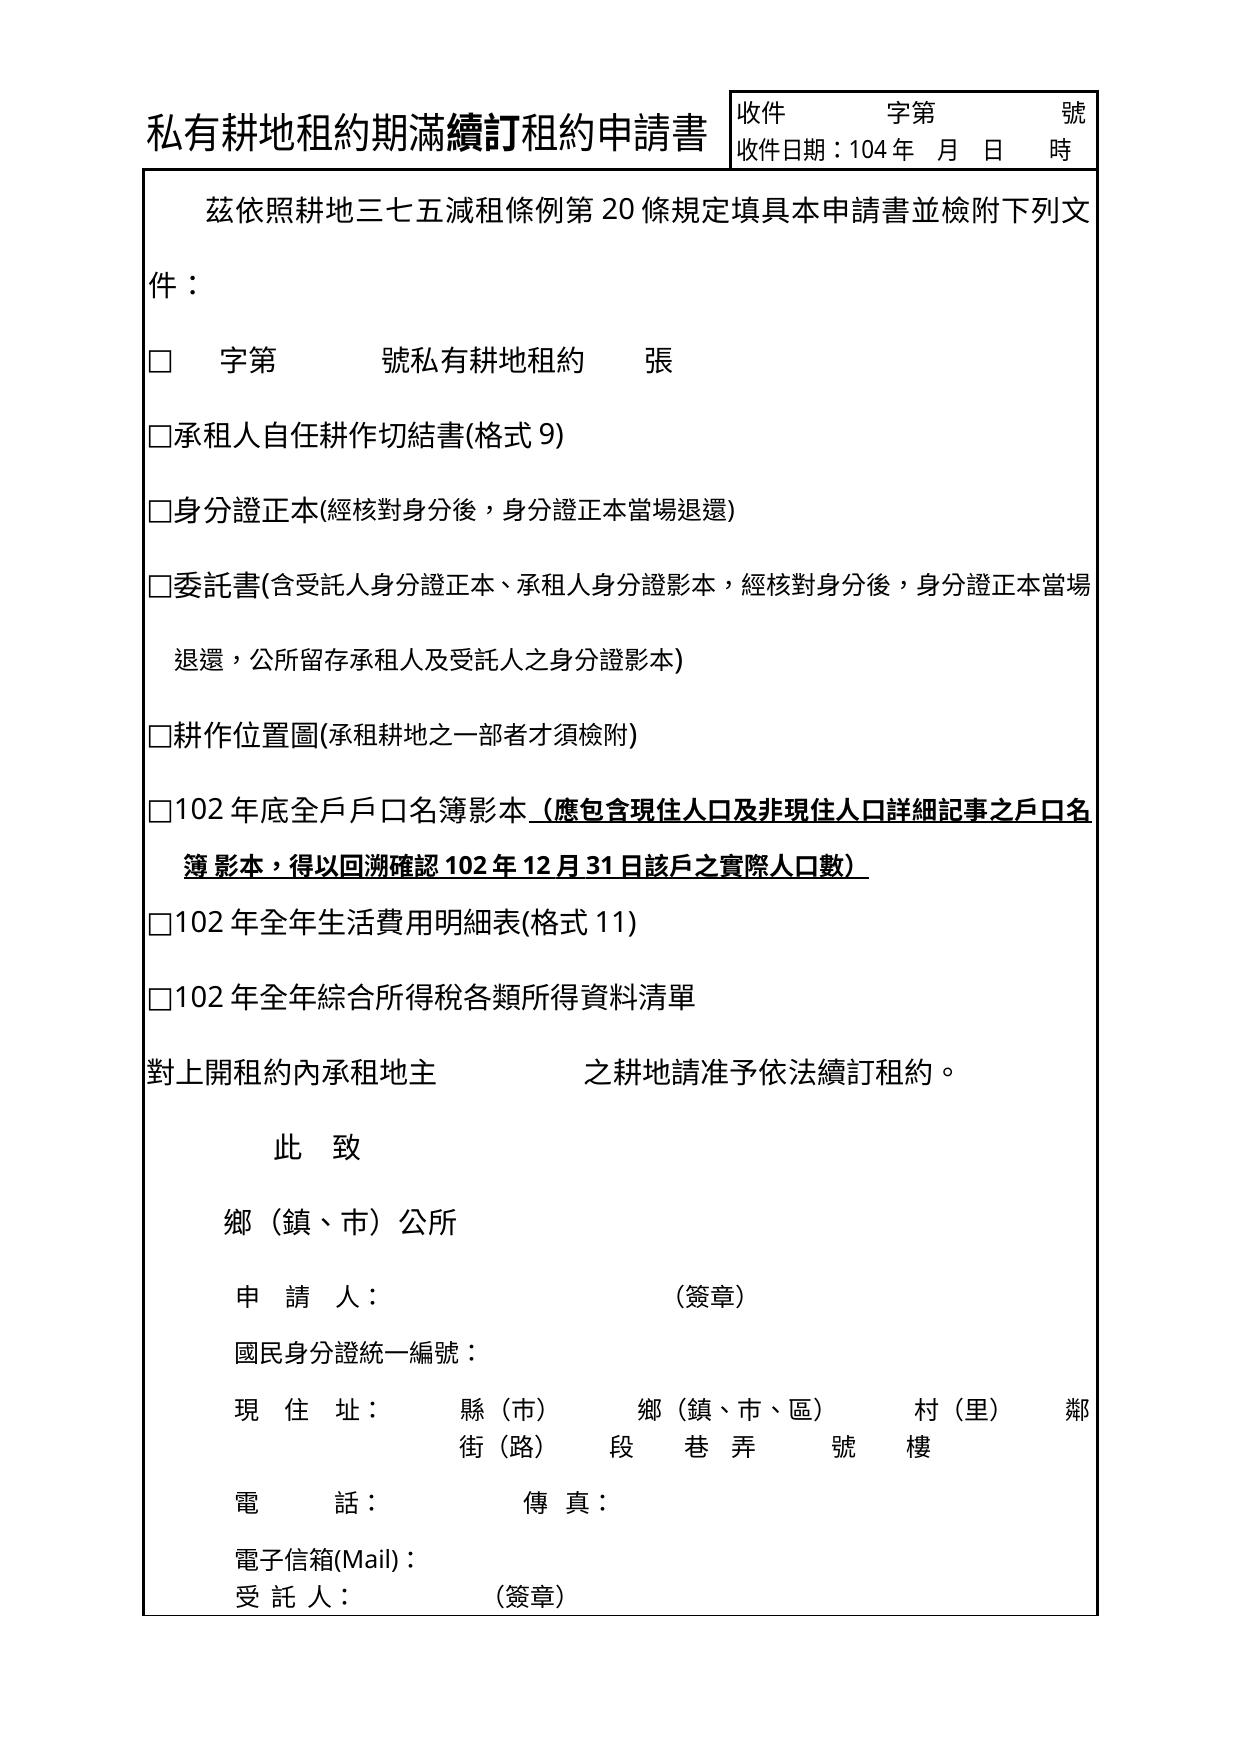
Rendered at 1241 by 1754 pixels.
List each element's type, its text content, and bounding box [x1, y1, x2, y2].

table_header 收件 字第 號 收件日期：104年 月 日 時 [732, 93, 1096, 168]
table_cell 茲依照耕地三七五減租條例第20條規定填具本申請書並檢附下列文件： □ 字第 號私有耕地租約 張 □承租人自任耕作切結書(格式9) □身分證正本(經核對身分後，身分證正本當場退還) □委託書(含受託人身分證正本、承租人身分證影本，經核對身分後，身分證正本當場退還，公所留存承租人及受託人之身分證影本) □耕作位置圖(承租耕地之一部者才須檢附) □102年底全戶戶口名簿影本（應包含現住人口及非現住人口詳細記事之戶口名簿 影本，得以回溯確認102年12月31日該戶之實際人口數） □102年全年生活費用明細表(格式11) □102年全年綜合所得稅各類所得資料清單 對上開租約內承租地主 之耕地請准予依法續訂租約。 此 致 鄉（鎮、巿）公所 申 請 人： （簽章） 國民身分證統一編號： 現 住 址： 縣（巿） 鄉（鎮、巿、區） 村（里） 鄰 街（路） 段 巷 弄 號 樓 電 話： 傳 真： 電子信箱(Mail)： 受 託 人： （簽章） [145, 171, 1096, 1614]
table_header 私有耕地租約期滿續訂租約申請書 [143, 90, 729, 168]
